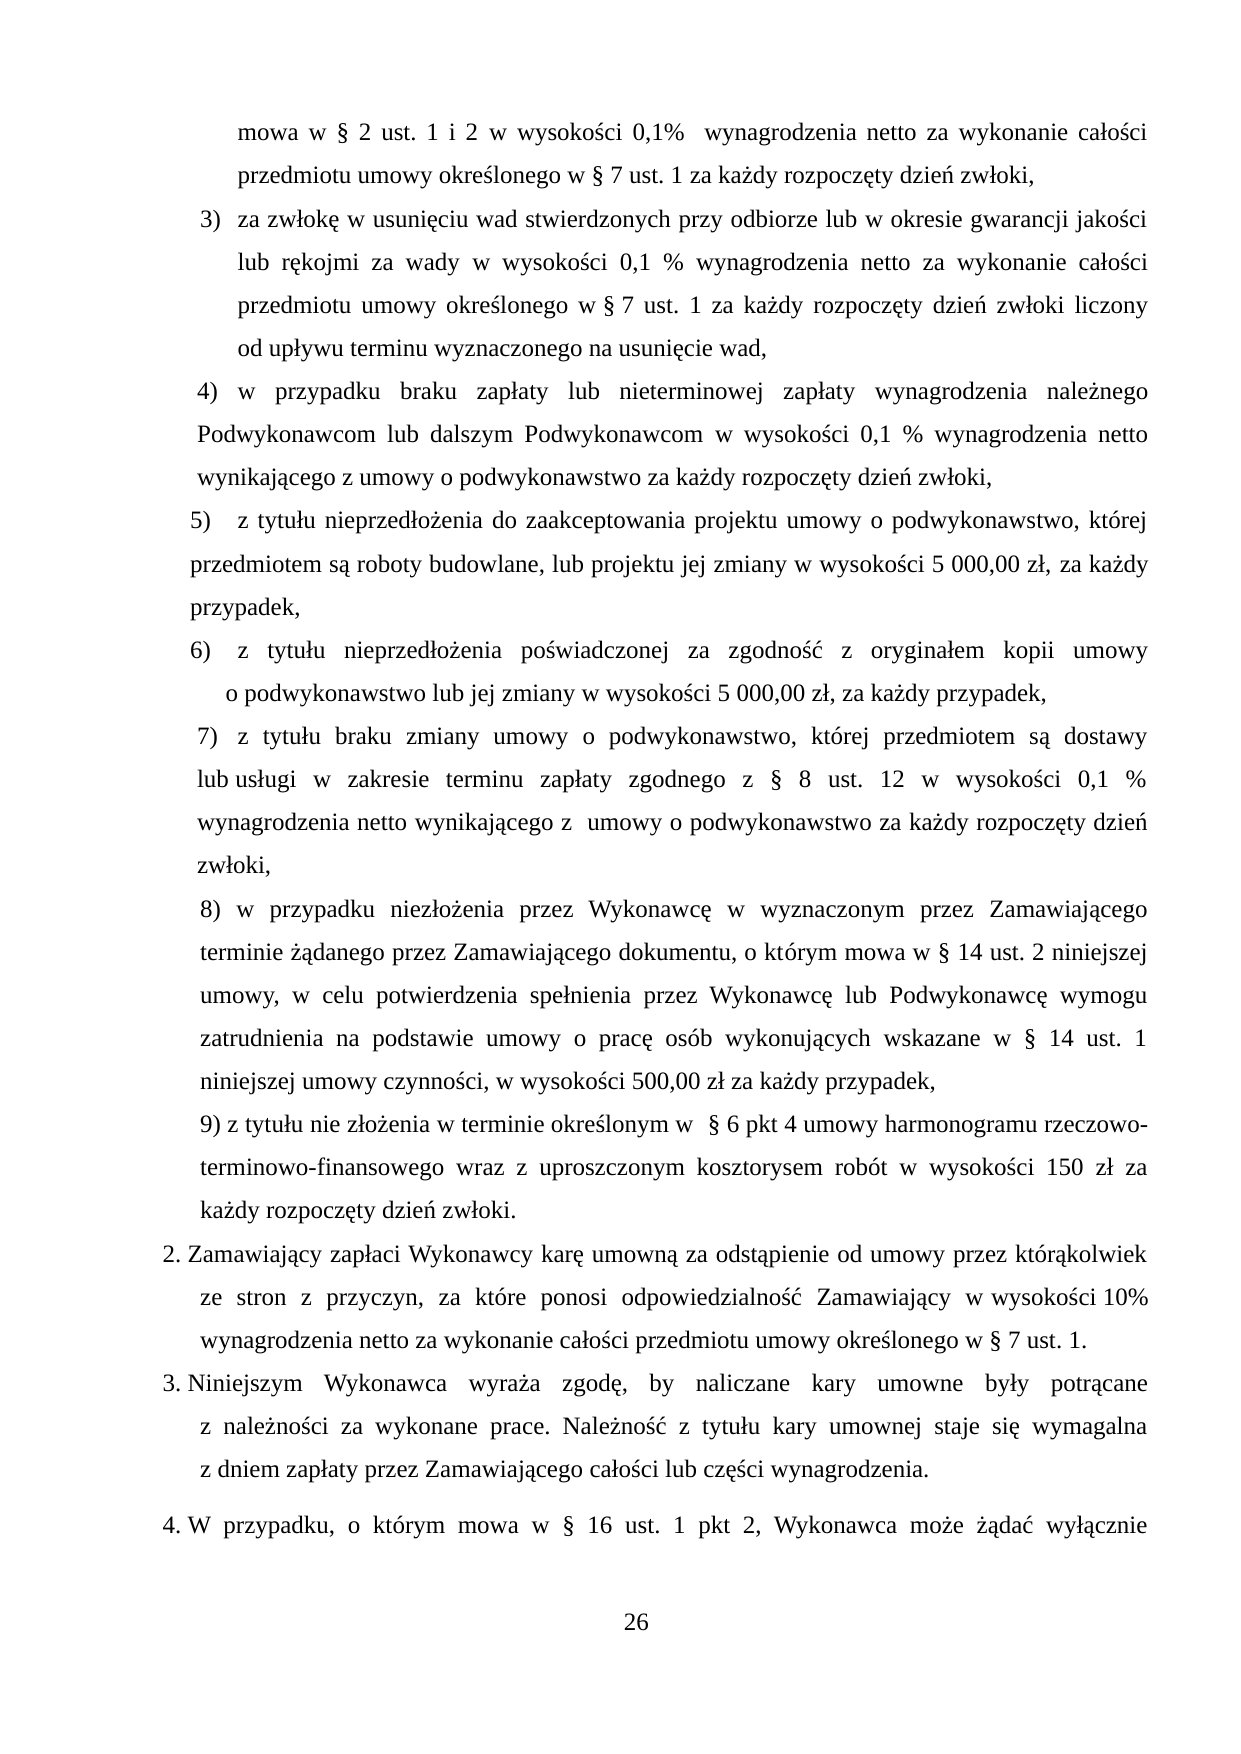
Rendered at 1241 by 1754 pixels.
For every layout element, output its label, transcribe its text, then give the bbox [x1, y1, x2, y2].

list z tytułu nieprzedłożenia poświadczonej za zgodność z oryginałem kopii umowy o podwykonawstwo lub jej zmiany w wysokości 5 000,00 zł, za każdy przypadek, [190, 635, 1148, 707]
list W przypadku, o którym mowa w § 16 ust. 1 pkt 2, Wykonawca może żądać wyłącznie [162, 1510, 1148, 1539]
list 9) z tytułu nie złożenia w terminie określonym w § 6 pkt 4 umowy harmonogramu rzeczowo-terminowo-finansowego wraz z uproszczonym kosztorysem robót w wysokości 150 zł za każdy rozpoczęty dzień zwłoki. [162, 1109, 1148, 1224]
list Zamawiający zapłaci Wykonawcy karę umowną za odstąpienie od umowy przez którąkolwiek ze stron z przyczyn, za które ponosi odpowiedzialność Zamawiający w wysokości 10% wynagrodzenia netto za wykonanie całości przedmiotu umowy określonego w § 7 ust. 1. [162, 1239, 1148, 1354]
list za zwłokę w usunięciu wad stwierdzonych przy odbiorze lub w okresie gwarancji jakości lub rękojmi za wady w wysokości 0,1 % wynagrodzenia netto za wykonanie całości przedmiotu umowy określonego w § 7 ust. 1 za każdy rozpoczęty dzień zwłoki liczony od upływu terminu wyznaczonego na usunięcie wad, [200, 204, 1148, 362]
list 8) w przypadku niezłożenia przez Wykonawcę w wyznaczonym przez Zamawiającego terminie żądanego przez Zamawiającego dokumentu, o którym mowa w § 14 ust. 2 niniejszej umowy, w celu potwierdzenia spełnienia przez Wykonawcę lub Podwykonawcę wymogu zatrudnienia na podstawie umowy o pracę osób wykonujących wskazane w § 14 ust. 1 niniejszej umowy czynności, w wysokości 500,00 zł za każdy przypadek, [162, 894, 1148, 1095]
list w przypadku braku zapłaty lub nieterminowej zapłaty wynagrodzenia należnego Podwykonawcom lub dalszym Podwykonawcom w wysokości 0,1 % wynagrodzenia netto wynikającego z umowy o podwykonawstwo za każdy rozpoczęty dzień zwłoki, [197, 376, 1148, 491]
list mowa w § 2 ust. 1 i 2 w wysokości 0,1% wynagrodzenia netto za wykonanie całości przedmiotu umowy określonego w § 7 ust. 1 za każdy rozpoczęty dzień zwłoki, [200, 117, 1148, 189]
list Niniejszym Wykonawca wyraża zgodę, by naliczane kary umowne były potrącane z należności za wykonane prace. Należność z tytułu kary umownej staje się wymagalna z dniem zapłaty przez Zamawiającego całości lub części wynagrodzenia. [162, 1368, 1148, 1483]
list z tytułu braku zmiany umowy o podwykonawstwo, której przedmiotem są dostawy lub usługi w zakresie terminu zapłaty zgodnego z § 8 ust. 12 w wysokości 0,1 % wynagrodzenia netto wynikającego z umowy o podwykonawstwo za każdy rozpoczęty dzień zwłoki, [197, 721, 1148, 879]
list z tytułu nieprzedłożenia do zaakceptowania projektu umowy o podwykonawstwo, której przedmiotem są roboty budowlane, lub projektu jej zmiany w wysokości 5 000,00 zł, za każdy przypadek, [190, 506, 1148, 621]
